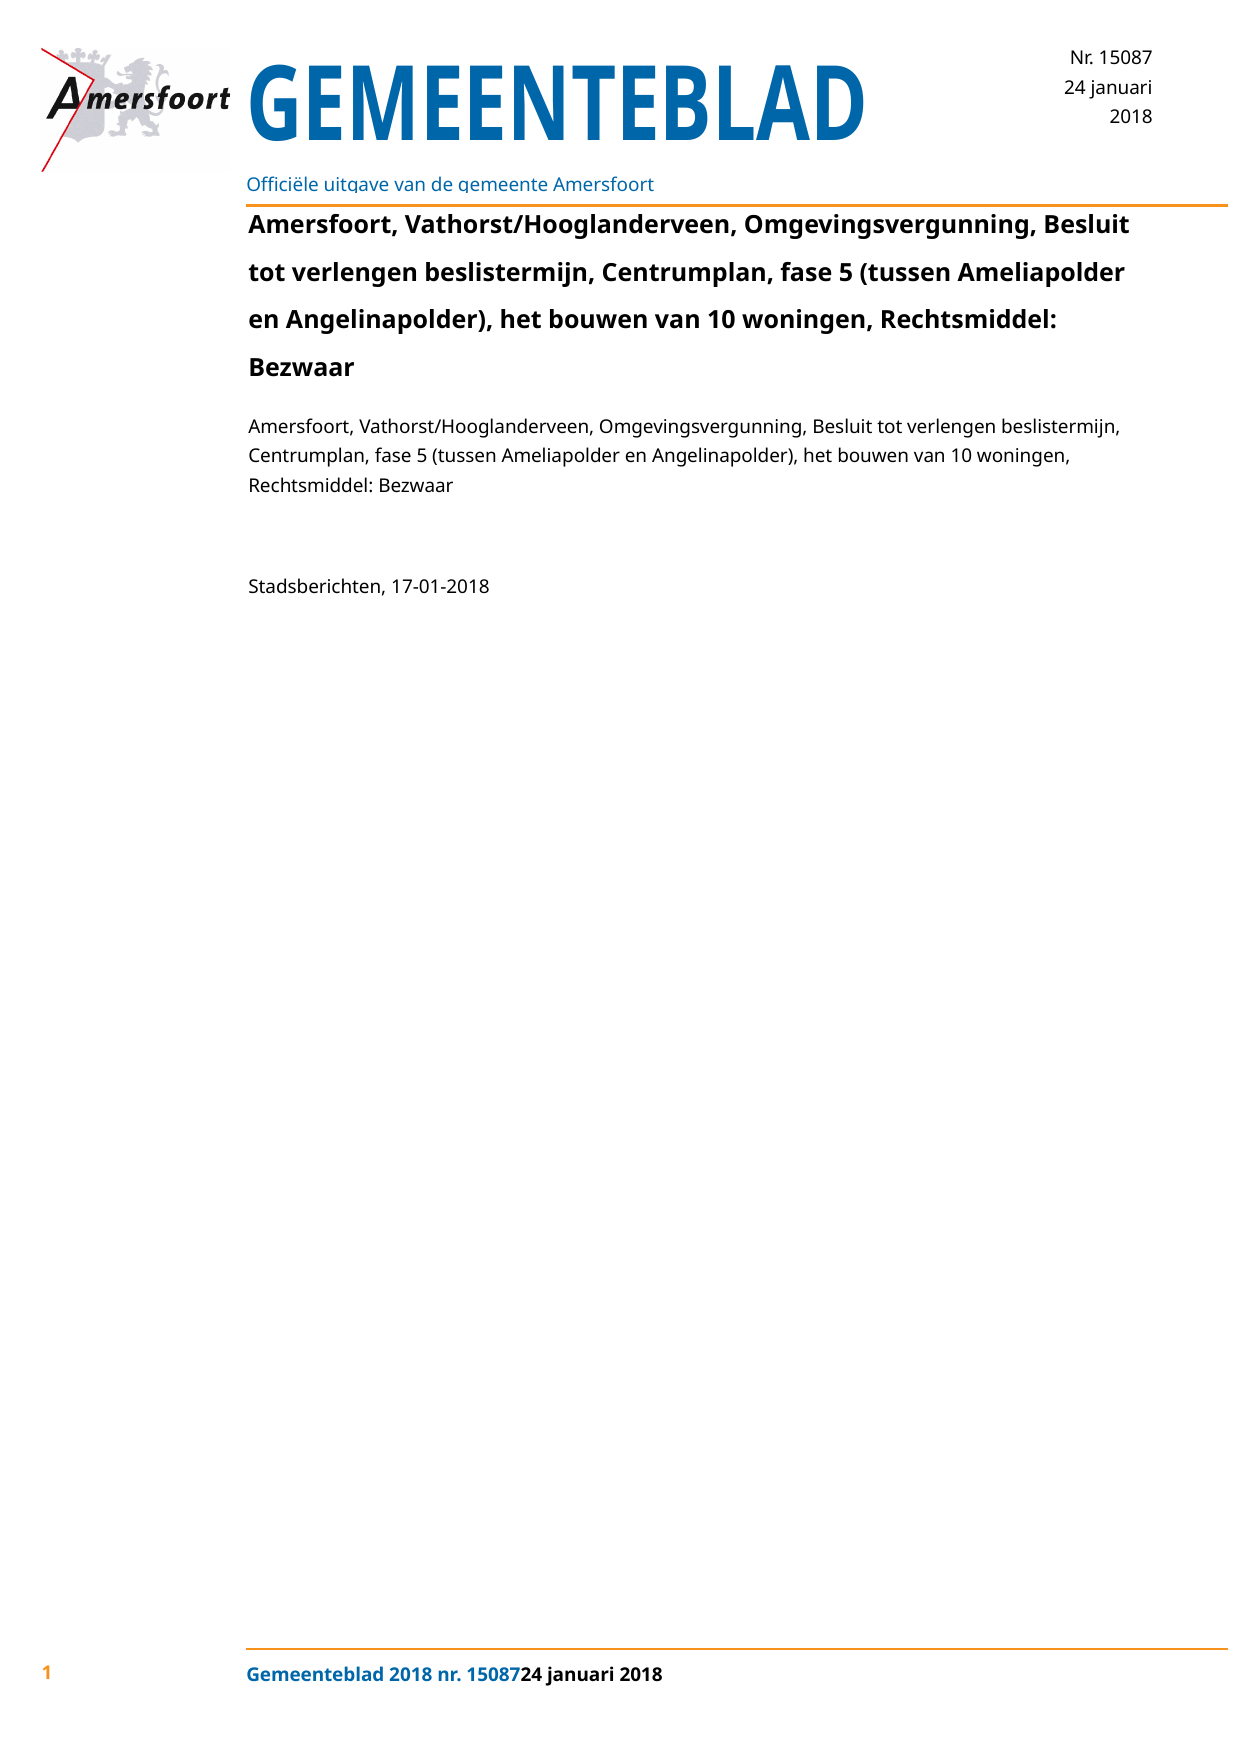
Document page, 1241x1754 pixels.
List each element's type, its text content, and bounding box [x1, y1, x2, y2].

picture [41, 47, 231, 172]
text Amersfoort, Vathorst/Hooglanderveen, Omgevingsvergunning, Besluit tot verlengen beslistermijn, Centrumplan, fase 5 (tussen Ameliapolder en Angelinapolder), het bouwen van 10 woningen, Rechtsmiddel: Bezwaar [248, 207, 1152, 384]
text Amersfoort, Vathorst/Hooglanderveen, Omgevingsvergunning, Besluit tot verlengen beslistermijn, Centrumplan, fase 5 (tussen Ameliapolder en Angelinapolder), het bouwen van 10 woningen, Rechtsmiddel: Bezwaar [248, 413, 1152, 498]
text Stadsberichten, 17-01-2018 [248, 573, 1152, 599]
